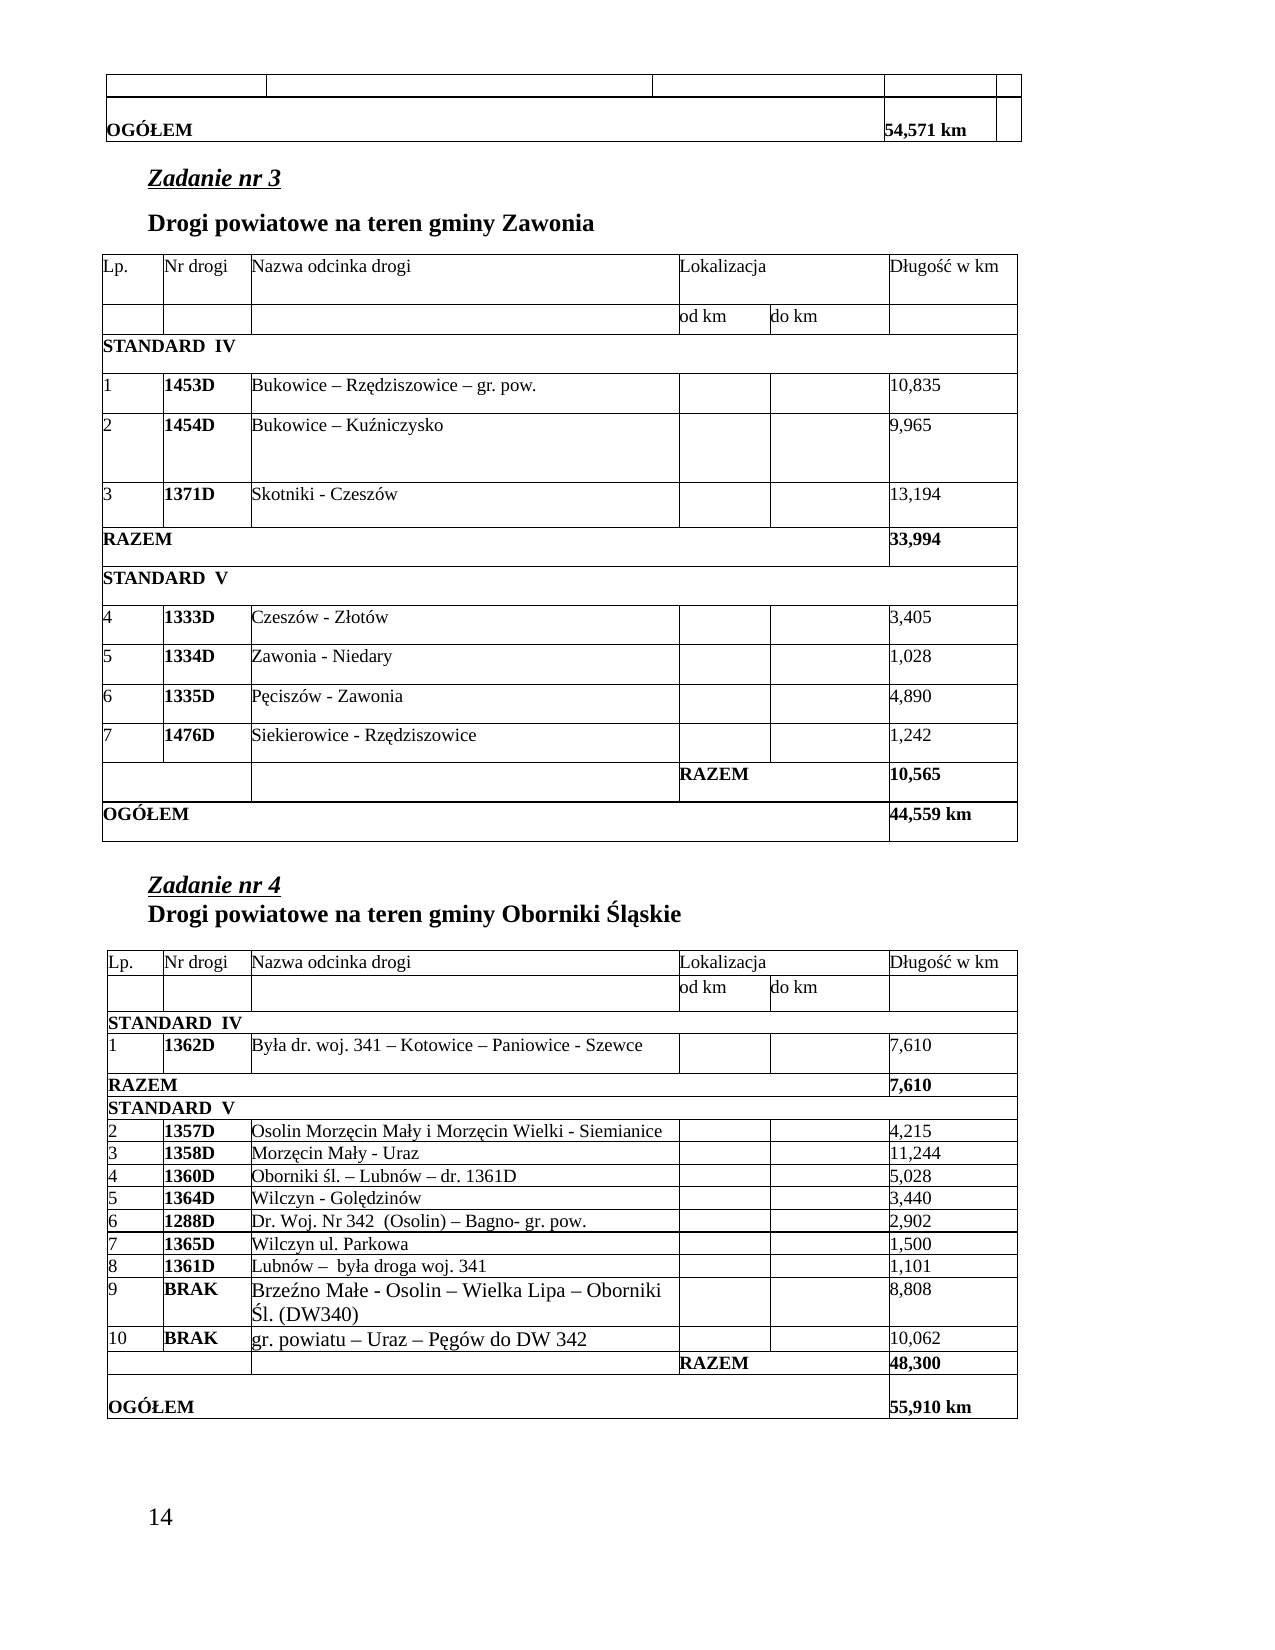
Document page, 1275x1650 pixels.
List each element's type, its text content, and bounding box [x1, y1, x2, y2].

table_cell [680, 1034, 770, 1073]
table_cell [771, 1255, 889, 1277]
table_cell 4,215 [890, 1120, 1017, 1141]
table_cell 1335D [164, 685, 251, 723]
table_cell 3,405 [890, 606, 1017, 644]
table_cell 54,571 km [885, 98, 996, 141]
table_cell 1,101 [890, 1255, 1017, 1277]
table_cell 1 [103, 374, 163, 412]
table_header Lokalizacja [680, 951, 889, 974]
table_cell 55,910 km [890, 1375, 1017, 1418]
table_cell 5,028 [890, 1165, 1017, 1186]
table_cell [997, 75, 1021, 96]
table_header Nr drogi [164, 951, 251, 974]
table_cell [680, 645, 770, 684]
table_cell 7,610 [890, 1034, 1017, 1073]
table_cell 7,610 [890, 1074, 1017, 1096]
table_cell [252, 1352, 679, 1373]
table_cell Skotniki - Czeszów [252, 483, 679, 527]
table_header Lp. [108, 951, 163, 974]
table_cell RAZEM [680, 763, 889, 801]
table_cell 48,300 [890, 1352, 1017, 1373]
table_cell 10 [108, 1327, 163, 1351]
text Zadanie nr 4 [148, 871, 1127, 899]
table_cell 4,890 [890, 685, 1017, 723]
table_cell 7 [108, 1233, 163, 1254]
table_cell 9,965 [890, 414, 1017, 482]
table_cell 1333D [164, 606, 251, 644]
table_cell 6 [103, 685, 163, 723]
table_cell [653, 75, 884, 96]
table_cell OGÓŁEM [107, 98, 884, 141]
table_cell 9 [108, 1278, 163, 1326]
table_cell [680, 483, 770, 527]
table_cell [108, 1352, 251, 1373]
table_cell 10,835 [890, 374, 1017, 412]
table_cell [771, 1165, 889, 1186]
table_cell STANDARD IV [103, 335, 1017, 373]
table_cell [771, 483, 889, 527]
table_cell [680, 606, 770, 644]
table_cell 4 [108, 1165, 163, 1186]
table_cell 1362D [164, 1034, 251, 1073]
table_header Lokalizacja [680, 255, 889, 304]
table_cell Morzęcin Mały - Uraz [252, 1142, 679, 1164]
table_cell 1358D [164, 1142, 251, 1164]
table_cell [771, 1142, 889, 1164]
table_cell Była dr. woj. 341 – Kotowice – Paniowice - Szewce [252, 1034, 679, 1073]
table_cell [771, 1327, 889, 1351]
table_cell 1,500 [890, 1233, 1017, 1254]
table_header Nr drogi [164, 255, 251, 304]
table_cell 1334D [164, 645, 251, 684]
table_cell [680, 724, 770, 762]
table_cell 1371D [164, 483, 251, 527]
table_cell [771, 1187, 889, 1209]
table_cell OGÓŁEM [103, 803, 889, 841]
table_cell 13,194 [890, 483, 1017, 527]
table_cell RAZEM [108, 1074, 889, 1096]
table_cell 3 [108, 1142, 163, 1164]
table_cell [771, 1233, 889, 1254]
table_cell [680, 1120, 770, 1141]
table_cell 1288D [164, 1210, 251, 1231]
table_cell [771, 685, 889, 723]
table_cell [107, 75, 266, 96]
table_cell 1476D [164, 724, 251, 762]
table_cell 3,440 [890, 1187, 1017, 1209]
table_cell Siekierowice - Rzędziszowice [252, 724, 679, 762]
table_cell Wilczyn - Golędzinów [252, 1187, 679, 1209]
table_cell 1 [108, 1034, 163, 1073]
table_cell [771, 606, 889, 644]
table_cell [680, 1278, 770, 1326]
table_cell [885, 75, 996, 96]
table_cell [680, 374, 770, 412]
table_cell 10,062 [890, 1327, 1017, 1351]
table_cell [890, 305, 1017, 334]
table_cell [164, 976, 251, 1011]
table_cell od km [680, 305, 770, 334]
table_cell [771, 724, 889, 762]
table_cell [252, 305, 679, 334]
table_header Długość w km [890, 255, 1017, 304]
table_cell [771, 414, 889, 482]
table_cell do km [771, 976, 889, 1011]
table_cell [108, 976, 163, 1011]
table_cell [771, 1210, 889, 1231]
text Drogi powiatowe na teren gminy Zawonia [148, 208, 1127, 237]
table_cell 3 [103, 483, 163, 527]
table_cell 1453D [164, 374, 251, 412]
table_cell [680, 1255, 770, 1277]
table_cell 44,559 km [890, 803, 1017, 841]
table_cell 2,902 [890, 1210, 1017, 1231]
table_cell RAZEM [680, 1352, 889, 1373]
table_cell gr. powiatu – Uraz – Pęgów do DW 342 [252, 1327, 679, 1351]
table_cell [771, 1034, 889, 1073]
table_cell [103, 763, 251, 801]
table_cell 1360D [164, 1165, 251, 1186]
table_cell 11,244 [890, 1142, 1017, 1164]
table_cell Bukowice – Rzędziszowice – gr. pow. [252, 374, 679, 412]
table_cell 2 [103, 414, 163, 482]
table_cell 1361D [164, 1255, 251, 1277]
table_cell 1454D [164, 414, 251, 482]
table_cell [252, 763, 679, 801]
table_cell Czeszów - Złotów [252, 606, 679, 644]
table_cell [771, 374, 889, 412]
table_cell [680, 414, 770, 482]
table_cell do km [771, 305, 889, 334]
table_cell 5 [108, 1187, 163, 1209]
table_cell [680, 1233, 770, 1254]
table_cell [771, 645, 889, 684]
table_cell RAZEM [103, 528, 889, 566]
table_cell [680, 1165, 770, 1186]
table_cell [680, 685, 770, 723]
table_cell 6 [108, 1210, 163, 1231]
table_cell STANDARD IV [108, 1012, 1017, 1033]
table_cell BRAK [164, 1327, 251, 1351]
table_cell [890, 976, 1017, 1011]
table_cell [771, 1278, 889, 1326]
table_cell [252, 976, 679, 1011]
table_cell 2 [108, 1120, 163, 1141]
table_cell Lubnów – była droga woj. 341 [252, 1255, 679, 1277]
table_cell 7 [103, 724, 163, 762]
table_cell STANDARD V [103, 567, 1017, 605]
table_cell 1,028 [890, 645, 1017, 684]
table_cell 1357D [164, 1120, 251, 1141]
table_cell 8,808 [890, 1278, 1017, 1326]
text Drogi powiatowe na teren gminy Oborniki Śląskie [148, 899, 1127, 928]
table_cell STANDARD V [108, 1097, 1017, 1118]
table_cell [164, 305, 251, 334]
table_cell [267, 75, 652, 96]
table_cell 5 [103, 645, 163, 684]
text Zadanie nr 3 [148, 163, 1127, 192]
table_cell [680, 1142, 770, 1164]
table_cell OGÓŁEM [108, 1375, 889, 1418]
table_cell 1364D [164, 1187, 251, 1209]
table_cell Dr. Woj. Nr 342 (Osolin) – Bagno- gr. pow. [252, 1210, 679, 1231]
table_cell Zawonia - Niedary [252, 645, 679, 684]
table_cell [680, 1327, 770, 1351]
table_header Lp. [103, 255, 163, 304]
table_cell Osolin Morzęcin Mały i Morzęcin Wielki - Siemianice [252, 1120, 679, 1141]
table_cell BRAK [164, 1278, 251, 1326]
table_cell Bukowice – Kuźniczysko [252, 414, 679, 482]
table_cell Brzeźno Małe - Osolin – Wielka Lipa – Oborniki Śl. (DW340) [252, 1278, 679, 1326]
table_cell Pęciszów - Zawonia [252, 685, 679, 723]
table_header Długość w km [890, 951, 1017, 974]
table_cell 8 [108, 1255, 163, 1277]
table_cell [997, 98, 1021, 141]
table_cell 33,994 [890, 528, 1017, 566]
table_header Nazwa odcinka drogi [252, 255, 679, 304]
table_cell [771, 1120, 889, 1141]
table_cell Oborniki śl. – Lubnów – dr. 1361D [252, 1165, 679, 1186]
table_cell [680, 1210, 770, 1231]
table_cell 1365D [164, 1233, 251, 1254]
table_cell [680, 1187, 770, 1209]
table_header Nazwa odcinka drogi [252, 951, 679, 974]
table_cell [103, 305, 163, 334]
table_cell Wilczyn ul. Parkowa [252, 1233, 679, 1254]
table_cell 10,565 [890, 763, 1017, 801]
table_cell od km [680, 976, 770, 1011]
table_cell 1,242 [890, 724, 1017, 762]
table_cell 4 [103, 606, 163, 644]
